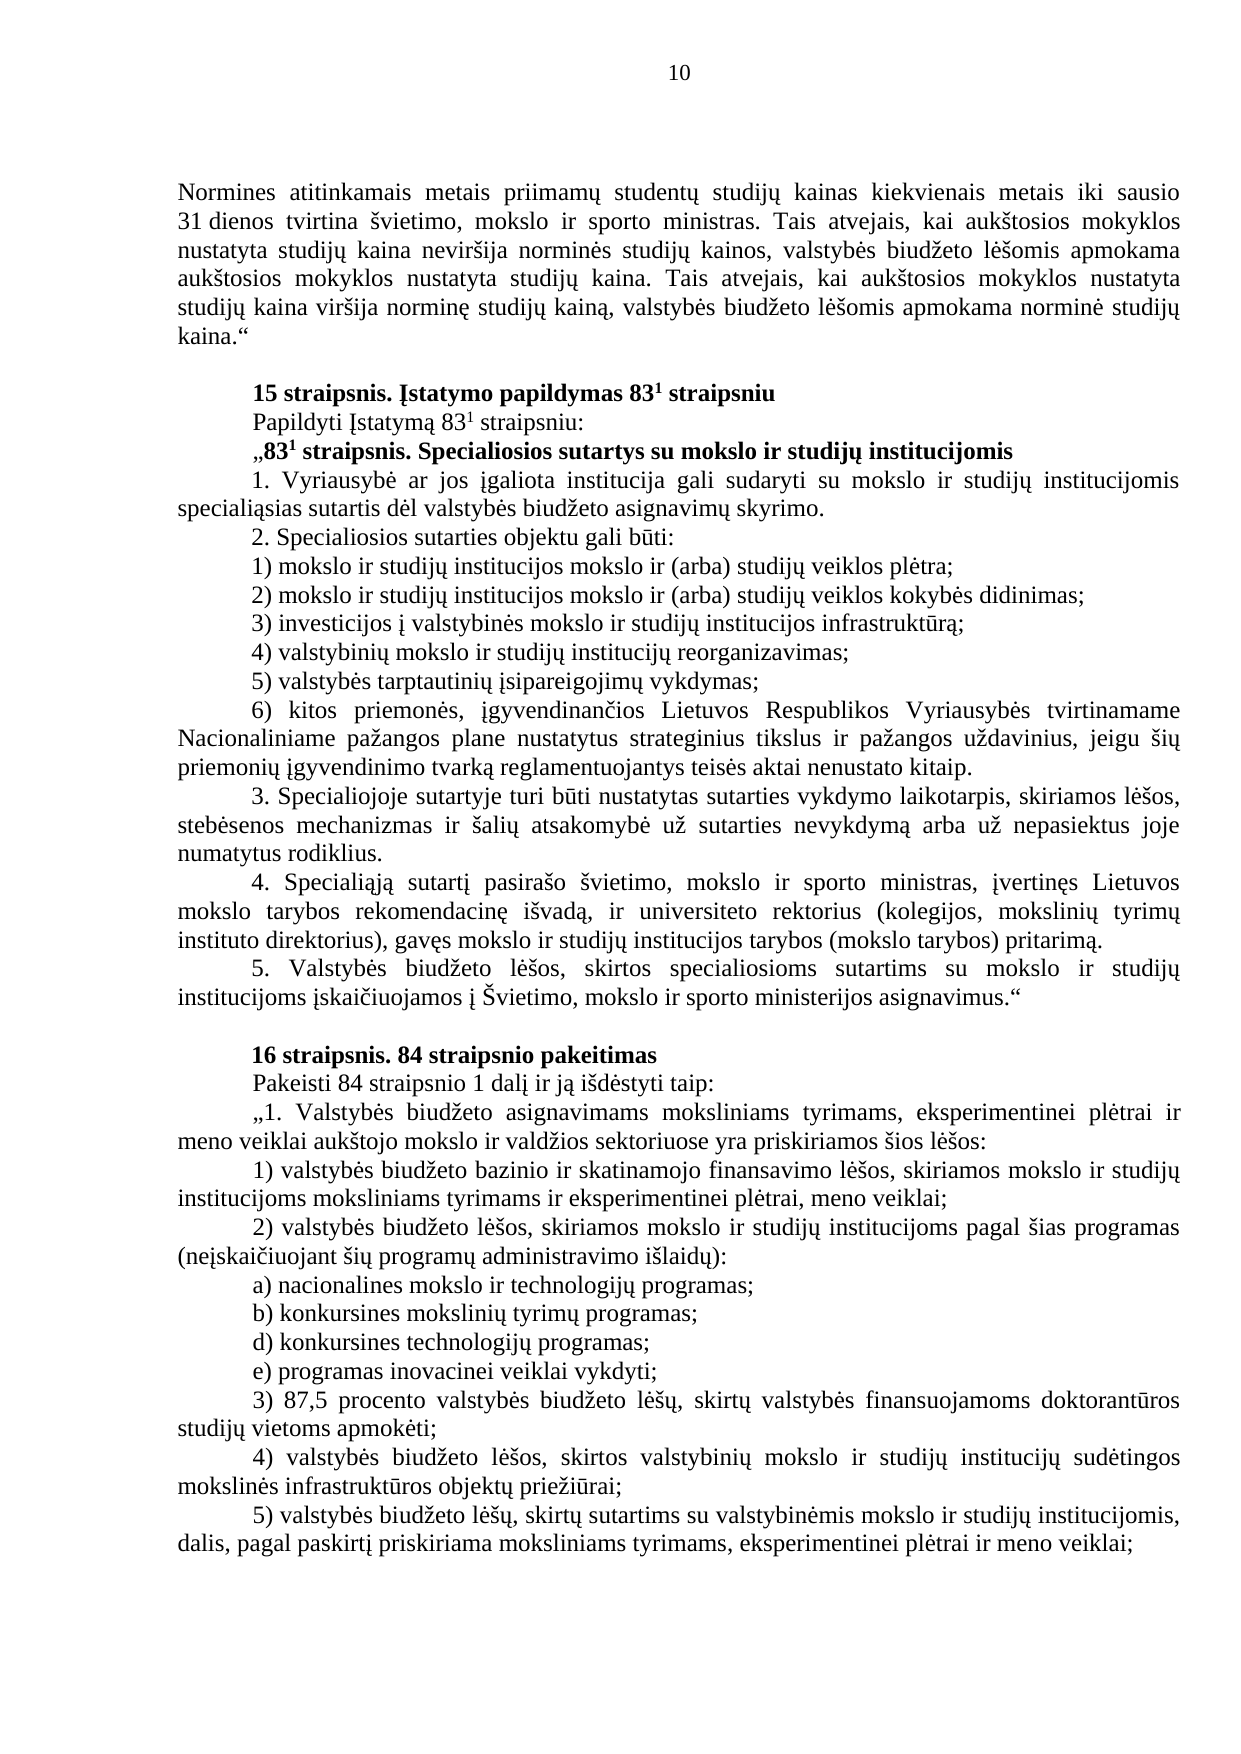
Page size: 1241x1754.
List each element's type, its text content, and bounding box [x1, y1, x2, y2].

text Normines atitinkamais metais priimamų studentų studijų kainas kiekvienais metais iki sausio 31 dienos tvirtina švietimo, mokslo ir sporto ministras. Tais atvejais, kai aukštosios mokyklos nustatyta studijų kaina neviršija norminės studijų kainos, valstybės biudžeto lėšomis apmokama aukštosios mokyklos nustatyta studijų kaina. Tais atvejais, kai aukštosios mokyklos nustatyta studijų kaina viršija norminę studijų kainą, valstybės biudžeto lėšomis apmokama norminė studijų kaina.“ [177, 177, 1181, 350]
text 4. Specialiąją sutartį pasirašo švietimo, mokslo ir sporto ministras, įvertinęs Lietuvos mokslo tarybos rekomendacinę išvadą, ir universiteto rektorius (kolegijos, mokslinių tyrimų instituto direktorius), gavęs mokslo ir studijų institucijos tarybos (mokslo tarybos) pritarimą. [177, 867, 1181, 953]
text „1. Valstybės biudžeto asignavimams moksliniams tyrimams, eksperimentinei plėtrai ir meno veiklai aukštojo mokslo ir valdžios sektoriuose yra priskiriamos šios lėšos: [177, 1097, 1181, 1155]
text a) nacionalines mokslo ir technologijų programas; [177, 1270, 1181, 1298]
text 16 straipsnis. 84 straipsnio pakeitimas [177, 1040, 1167, 1068]
text 5) valstybės biudžeto lėšų, skirtų sutartims su valstybinėmis mokslo ir studijų institucijomis, dalis, pagal paskirtį priskiriama moksliniams tyrimams, eksperimentinei plėtrai ir meno veiklai; [177, 1500, 1181, 1557]
text 5) valstybės tarptautinių įsipareigojimų vykdymas; [177, 666, 1181, 695]
text 4) valstybinių mokslo ir studijų institucijų reorganizavimas; [177, 637, 1181, 666]
text d) konkursines technologijų programas; [177, 1327, 1181, 1356]
text 6) kitos priemonės, įgyvendinančios Lietuvos Respublikos Vyriausybės tvirtinamame Nacionaliniame pažangos plane nustatytus strateginius tikslus ir pažangos uždavinius, jeigu šių priemonių įgyvendinimo tvarką reglamentuojantys teisės aktai nenustato kitaip. [177, 695, 1181, 781]
text 4) valstybės biudžeto lėšos, skirtos valstybinių mokslo ir studijų institucijų sudėtingos mokslinės infrastruktūros objektų priežiūrai; [177, 1442, 1181, 1500]
text Papildyti Įstatymą 831 straipsniu: [177, 407, 1181, 436]
text Pakeisti 84 straipsnio 1 dalį ir ją išdėstyti taip: [177, 1068, 1181, 1097]
text 2) valstybės biudžeto lėšos, skiriamos mokslo ir studijų institucijoms pagal šias programas (neįskaičiuojant šių programų administravimo išlaidų): [177, 1212, 1181, 1270]
text 1) mokslo ir studijų institucijos mokslo ir (arba) studijų veiklos plėtra; [177, 551, 1181, 580]
text 2) mokslo ir studijų institucijos mokslo ir (arba) studijų veiklos kokybės didinimas; [177, 580, 1181, 608]
text 3. Specialiojoje sutartyje turi būti nustatytas sutarties vykdymo laikotarpis, skiriamos lėšos, stebėsenos mechanizmas ir šalių atsakomybė už sutarties nevykdymą arba už nepasiektus joje numatytus rodiklius. [177, 781, 1181, 867]
text e) programas inovacinei veiklai vykdyti; [177, 1356, 1181, 1385]
text „831 straipsnis. Specialiosios sutartys su mokslo ir studijų institucijomis [177, 436, 1181, 465]
text 5. Valstybės biudžeto lėšos, skirtos specialiosioms sutartims su mokslo ir studijų institucijoms įskaičiuojamos į Švietimo, mokslo ir sporto ministerijos asignavimus.“ [177, 953, 1181, 1011]
text b) konkursines mokslinių tyrimų programas; [177, 1298, 1181, 1327]
text 1) valstybės biudžeto bazinio ir skatinamojo finansavimo lėšos, skiriamos mokslo ir studijų institucijoms moksliniams tyrimams ir eksperimentinei plėtrai, meno veiklai; [177, 1155, 1181, 1212]
text 3) investicijos į valstybinės mokslo ir studijų institucijos infrastruktūrą; [177, 608, 1181, 637]
text 3) 87,5 procento valstybės biudžeto lėšų, skirtų valstybės finansuojamoms doktorantūros studijų vietoms apmokėti; [177, 1385, 1181, 1442]
text 2. Specialiosios sutarties objektu gali būti: [177, 522, 1181, 551]
text 1. Vyriausybė ar jos įgaliota institucija gali sudaryti su mokslo ir studijų institucijomis specialiąsias sutartis dėl valstybės biudžeto asignavimų skyrimo. [177, 465, 1181, 522]
text 15 straipsnis. Įstatymo papildymas 831 straipsniu [177, 378, 1181, 407]
